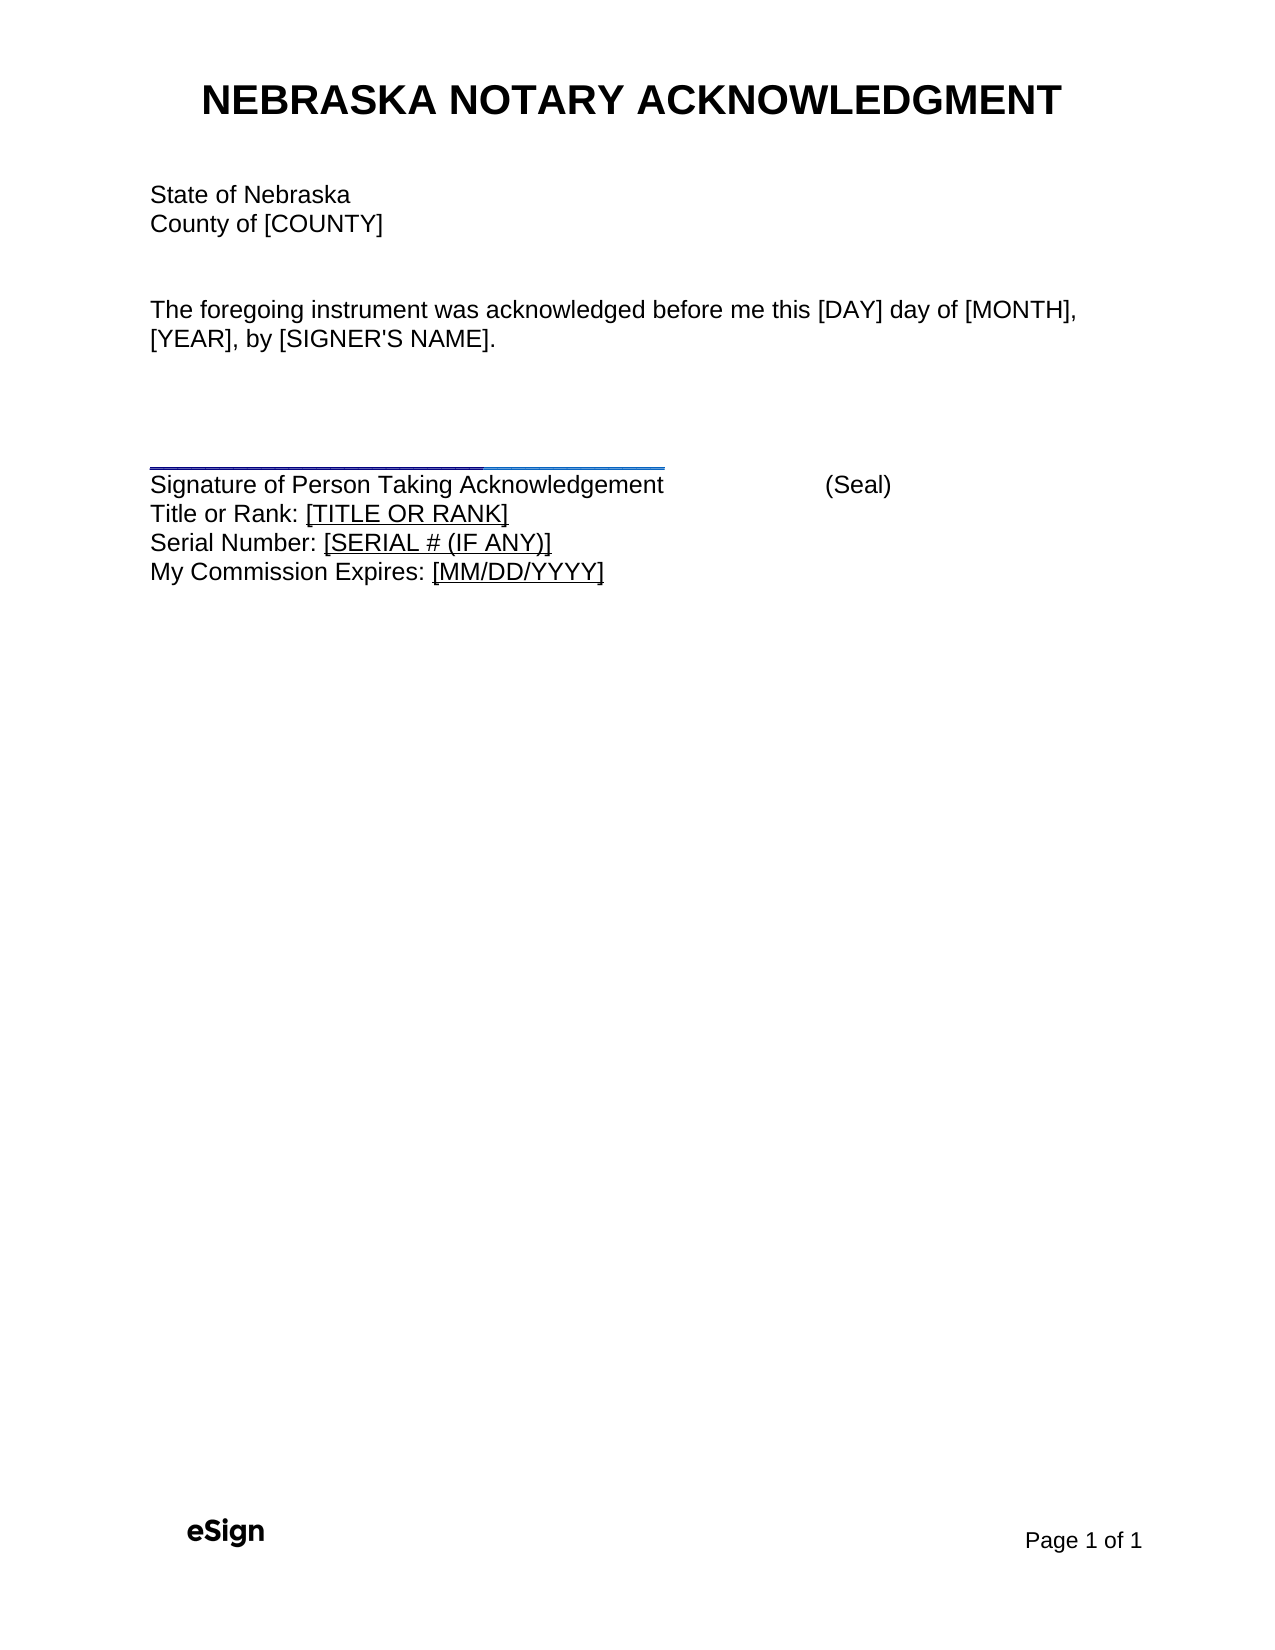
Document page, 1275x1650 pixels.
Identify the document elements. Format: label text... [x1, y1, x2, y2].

text NEBRASKA NOTARY ACKNOWLEDGMENT [150, 75, 1125, 123]
text State of Nebraska [150, 180, 1125, 209]
text The foregoing instrument was acknowledged before me this [DAY] day of [MONTH], [YEAR], by [SIGNER'S NAME]. [150, 295, 1096, 353]
text Signature of Person Taking Acknowledgement (Seal) [150, 470, 1096, 499]
text My Commission Expires: [MM/DD/YYYY] [150, 557, 1125, 585]
text _____________________________________ [150, 442, 1096, 470]
text Serial Number: [SERIAL # (IF ANY)] [150, 528, 1096, 557]
text Title or Rank: [TITLE OR RANK] [150, 499, 1096, 528]
text County of [COUNTY] [150, 209, 1125, 238]
